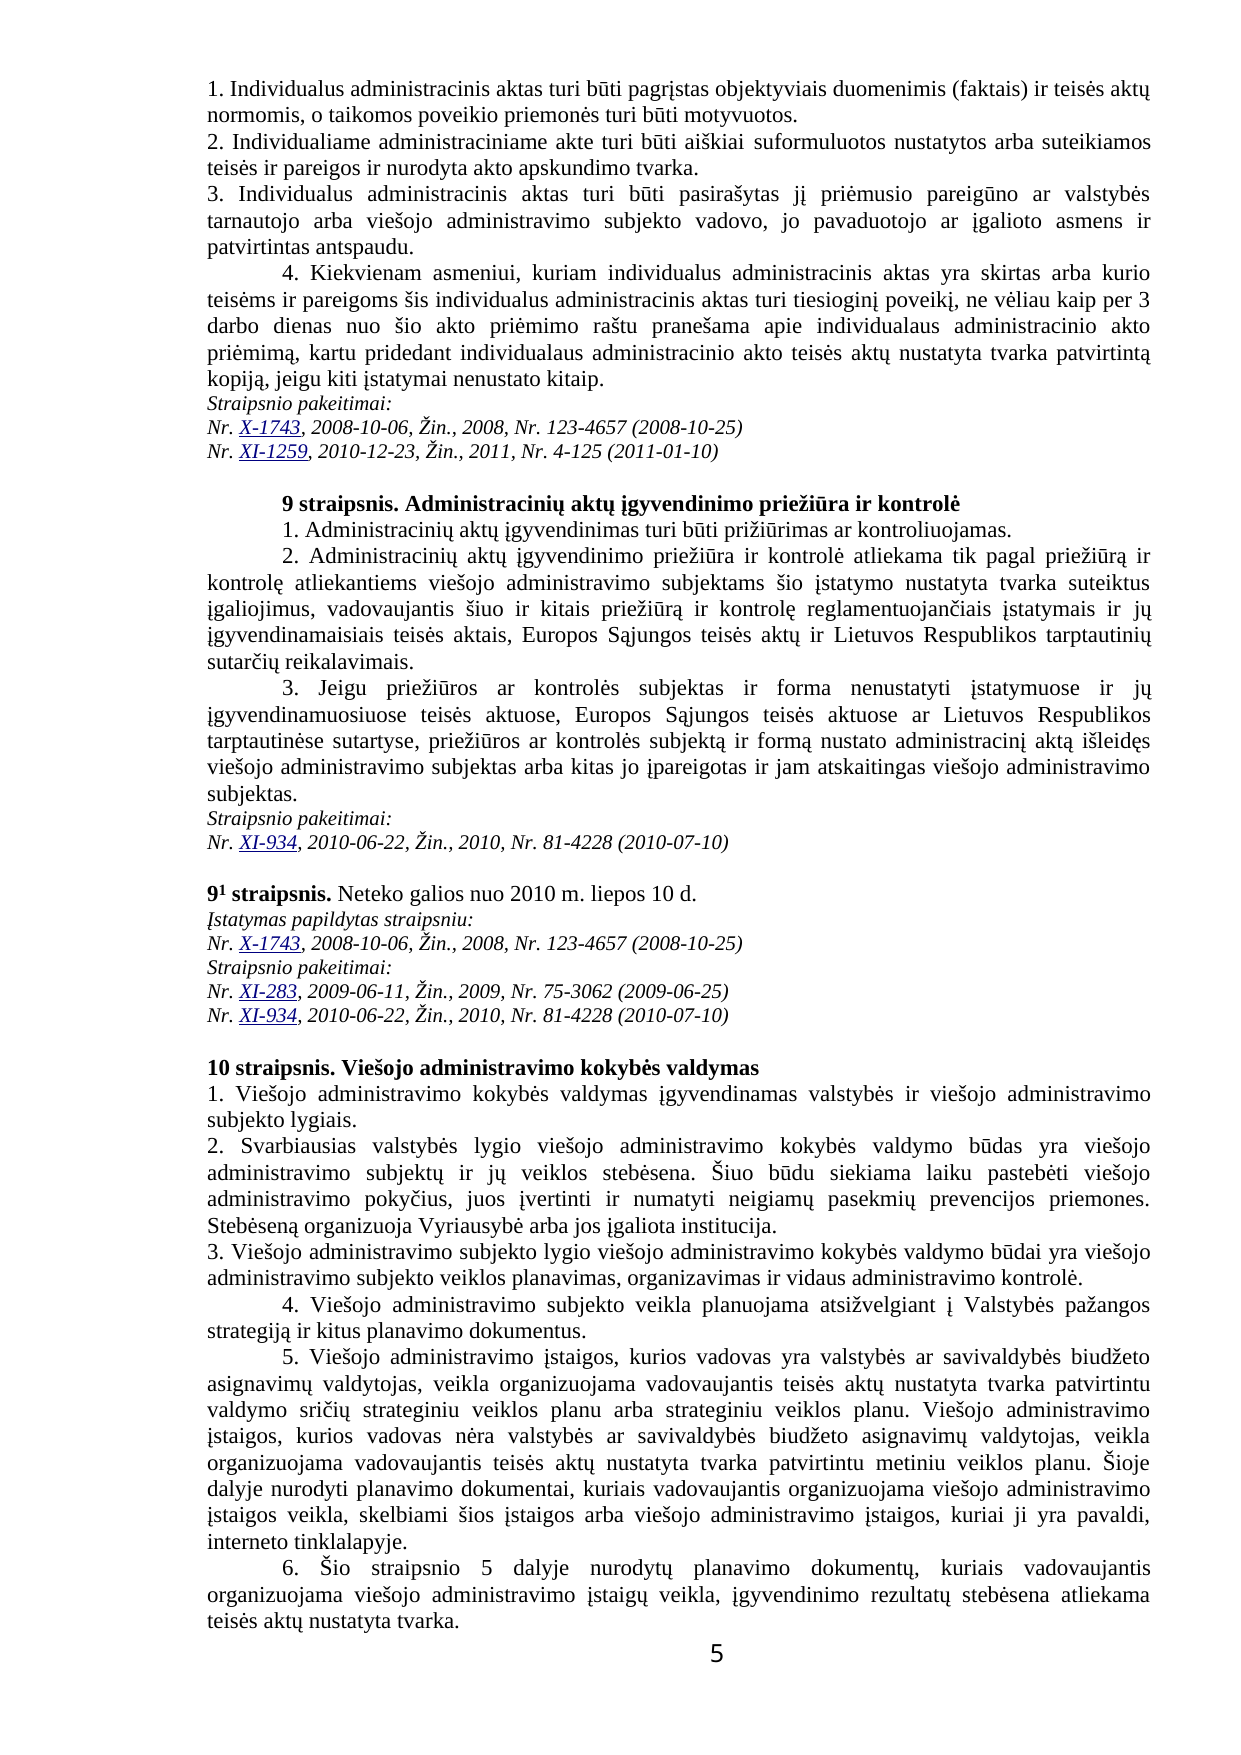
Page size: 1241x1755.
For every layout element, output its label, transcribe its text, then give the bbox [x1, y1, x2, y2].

text 91 straipsnis. Neteko galios nuo 2010 m. liepos 10 d. [207, 881, 1152, 907]
text 1. Viešojo administravimo kokybės valdymas įgyvendinamas valstybės ir viešojo administravimo subjekto lygiais. [207, 1080, 1152, 1133]
text 2. Administracinių aktų įgyvendinimo priežiūra ir kontrolė atliekama tik pagal priežiūrą ir kontrolę atliekantiems viešojo administravimo subjektams šio įstatymo nustatyta tvarka suteiktus įgaliojimus, vadovaujantis šiuo ir kitais priežiūrą ir kontrolę reglamentuojančiais įstatymais ir jų įgyvendinamaisiais teisės aktais, Europos Sąjungos teisės aktų ir Lietuvos Respublikos tarptautinių sutarčių reikalavimais. [207, 542, 1152, 674]
text 1. Administracinių aktų įgyvendinimas turi būti prižiūrimas ar kontroliuojamas. [207, 516, 1152, 542]
text Straipsnio pakeitimai: [207, 806, 1152, 830]
text 2. Individualiame administraciniame akte turi būti aiškiai suformuluotos nustatytos arba suteikiamos teisės ir pareigos ir nurodyta akto apskundimo tvarka. [207, 128, 1152, 180]
text 3. Viešojo administravimo subjekto lygio viešojo administravimo kokybės valdymo būdai yra viešojo administravimo subjekto veiklos planavimas, organizavimas ir vidaus administravimo kontrolė. [207, 1238, 1152, 1291]
text 2. Svarbiausias valstybės lygio viešojo administravimo kokybės valdymo būdas yra viešojo administravimo subjektų ir jų veiklos stebėsena. Šiuo būdu siekiama laiku pastebėti viešojo administravimo pokyčius, juos įvertinti ir numatyti neigiamų pasekmių prevencijos priemones. Stebėseną organizuoja Vyriausybė arba jos įgaliota institucija. [207, 1133, 1152, 1238]
text 4. Kiekvienam asmeniui, kuriam individualus administracinis aktas yra skirtas arba kurio teisėms ir pareigoms šis individualus administracinis aktas turi tiesioginį poveikį, ne vėliau kaip per 3 darbo dienas nuo šio akto priėmimo raštu pranešama apie individualaus administracinio akto priėmimą, kartu pridedant individualaus administracinio akto teisės aktų nustatyta tvarka patvirtintą kopiją, jeigu kiti įstatymai nenustato kitaip. [207, 259, 1152, 391]
text Straipsnio pakeitimai: [207, 391, 1152, 415]
text 6. Šio straipsnio 5 dalyje nurodytų planavimo dokumentų, kuriais vadovaujantis organizuojama viešojo administravimo įstaigų veikla, įgyvendinimo rezultatų stebėsena atliekama teisės aktų nustatyta tvarka. [207, 1554, 1152, 1633]
text Nr. X-1743, 2008-10-06, Žin., 2008, Nr. 123-4657 (2008-10-25) [207, 415, 1152, 439]
text 3. Jeigu priežiūros ar kontrolės subjektas ir forma nenustatyti įstatymuose ir jų įgyvendinamuosiuose teisės aktuose, Europos Sąjungos teisės aktuose ar Lietuvos Respublikos tarptautinėse sutartyse, priežiūros ar kontrolės subjektą ir formą nustato administracinį aktą išleidęs viešojo administravimo subjektas arba kitas jo įpareigotas ir jam atskaitingas viešojo administravimo subjektas. [207, 674, 1152, 806]
text 4. Viešojo administravimo subjekto veikla planuojama atsižvelgiant į Valstybės pažangos strategiją ir kitus planavimo dokumentus. [207, 1291, 1152, 1343]
text Nr. XI-934, 2010-06-22, Žin., 2010, Nr. 81-4228 (2010-07-10) [207, 1003, 1152, 1027]
text Straipsnio pakeitimai: [207, 955, 1152, 979]
text 1. Individualus administracinis aktas turi būti pagrįstas objektyviais duomenimis (faktais) ir teisės aktų normomis, o taikomos poveikio priemonės turi būti motyvuotos. [207, 75, 1152, 128]
text 10 straipsnis. Viešojo administravimo kokybės valdymas [207, 1053, 1152, 1080]
text Nr. XI-934, 2010-06-22, Žin., 2010, Nr. 81-4228 (2010-07-10) [207, 830, 1152, 854]
text 3. Individualus administracinis aktas turi būti pasirašytas jį priėmusio pareigūno ar valstybės tarnautojo arba viešojo administravimo subjekto vadovo, jo pavaduotojo ar įgalioto asmens ir patvirtintas antspaudu. [207, 180, 1152, 259]
text Nr. X-1743, 2008-10-06, Žin., 2008, Nr. 123-4657 (2008-10-25) [207, 931, 1152, 955]
text 5. Viešojo administravimo įstaigos, kurios vadovas yra valstybės ar savivaldybės biudžeto asignavimų valdytojas, veikla organizuojama vadovaujantis teisės aktų nustatyta tvarka patvirtintu valdymo sričių strateginiu veiklos planu arba strateginiu veiklos planu. Viešojo administravimo įstaigos, kurios vadovas nėra valstybės ar savivaldybės biudžeto asignavimų valdytojas, veikla organizuojama vadovaujantis teisės aktų nustatyta tvarka patvirtintu metiniu veiklos planu. Šioje dalyje nurodyti planavimo dokumentai, kuriais vadovaujantis organizuojama viešojo administravimo įstaigos veikla, skelbiami šios įstaigos arba viešojo administravimo įstaigos, kuriai ji yra pavaldi, interneto tinklalapyje. [207, 1343, 1152, 1554]
text 9 straipsnis. Administracinių aktų įgyvendinimo priežiūra ir kontrolė [207, 490, 1152, 516]
text Nr. XI-283, 2009-06-11, Žin., 2009, Nr. 75-3062 (2009-06-25) [207, 979, 1152, 1003]
text Nr. XI-1259, 2010-12-23, Žin., 2011, Nr. 4-125 (2011-01-10) [207, 439, 1152, 463]
text Įstatymas papildytas straipsniu: [207, 907, 1152, 931]
